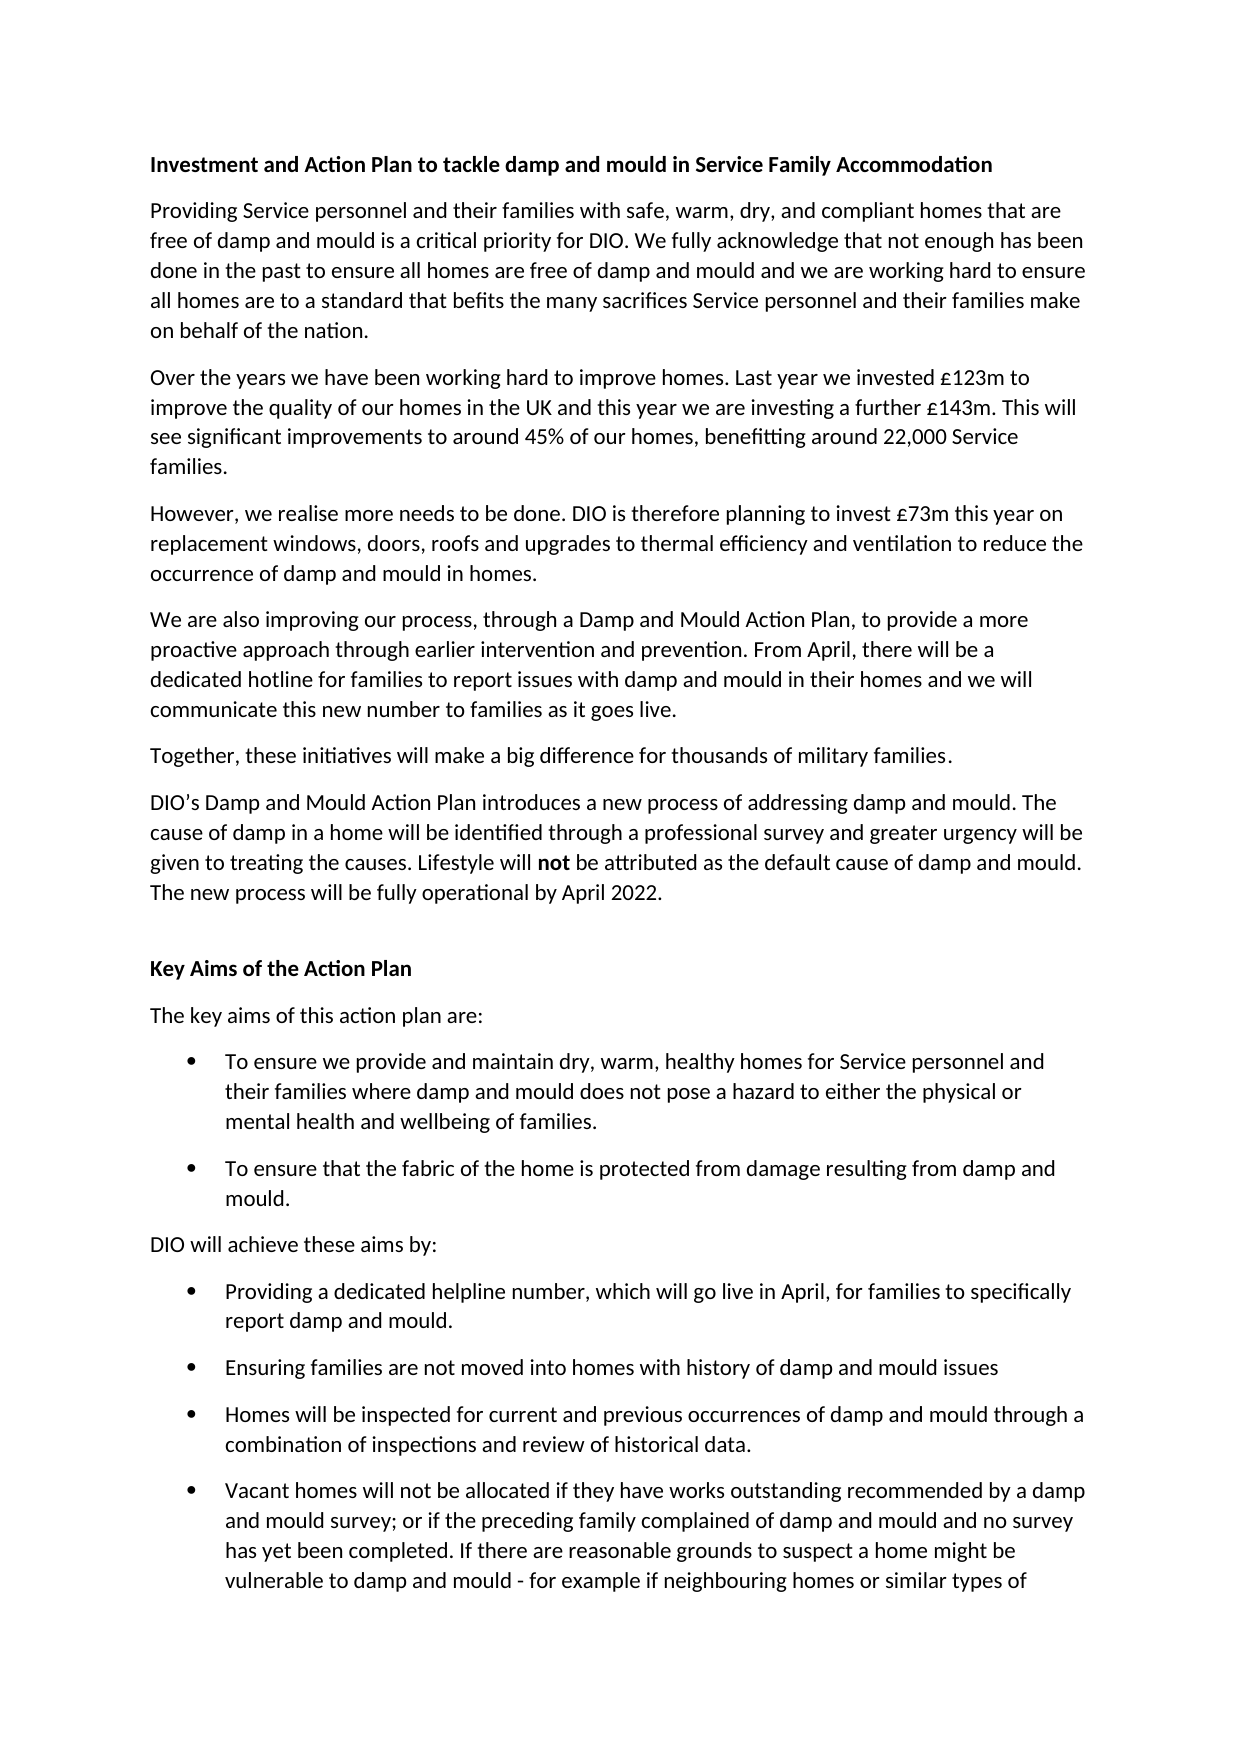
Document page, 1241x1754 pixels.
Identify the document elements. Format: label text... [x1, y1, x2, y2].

text Investment and Action Plan to tackle damp and mould in Service Family Accommodation [150, 150, 1090, 178]
text DIO will achieve these aims by: [150, 1230, 1090, 1258]
list To ensure we provide and maintain dry, warm, healthy homes for Service personnel and their families where damp and mould does not pose a hazard to either the physical or mental health and wellbeing of families. [187, 1047, 1090, 1135]
text Providing Service personnel and their families with safe, warm, dry, and compliant homes that are free of damp and mould is a critical priority for DIO. We fully acknowledge that not enough has been done in the past to ensure all homes are free of damp and mould and we are working hard to ensure all homes are to a standard that befits the many sacrifices Service personnel and their families make on behalf of the nation. [150, 197, 1090, 344]
list Homes will be inspected for current and previous occurrences of damp and mould through a combination of inspections and review of historical data. [187, 1400, 1090, 1458]
list To ensure that the fabric of the home is protected from damage resulting from damp and mould. [187, 1154, 1090, 1212]
list Providing a dedicated helpline number, which will go live in April, for families to specifically report damp and mould. [187, 1277, 1090, 1335]
text Key Aims of the Action Plan [150, 954, 1090, 982]
list Ensuring families are not moved into homes with history of damp and mould issues [187, 1353, 1090, 1381]
text The key aims of this action plan are: [150, 1001, 1090, 1029]
list Vacant homes will not be allocated if they have works outstanding recommended by a damp and mould survey; or if the preceding family complained of damp and mould and no survey has yet been completed. If there are reasonable grounds to suspect a home might be vulnerable to damp and mould - for example if neighbouring homes or similar types of [187, 1476, 1090, 1594]
text However, we realise more needs to be done. DIO is therefore planning to invest £73m this year on replacement windows, doors, roofs and upgrades to thermal efficiency and ventilation to reduce the occurrence of damp and mould in homes. [150, 499, 1090, 587]
text Together, these initiatives will make a big difference for thousands of military families. [150, 742, 1090, 769]
text We are also improving our process, through a Damp and Mould Action Plan, to provide a more proactive approach through earlier intervention and prevention. From April, there will be a dedicated hotline for families to report issues with damp and mould in their homes and we will communicate this new number to families as it goes live. [150, 605, 1090, 723]
text DIO’s Damp and Mould Action Plan introduces a new process of addressing damp and mould. The cause of damp in a home will be identified through a professional survey and greater urgency will be given to treating the causes. Lifestyle will not be attributed as the default cause of damp and mould. The new process will be fully operational by April 2022. [150, 788, 1090, 936]
text Over the years we have been working hard to improve homes. Last year we invested £123m to improve the quality of our homes in the UK and this year we are investing a further £143m. This will see significant improvements to around 45% of our homes, benefitting around 22,000 Service families. [150, 363, 1090, 480]
